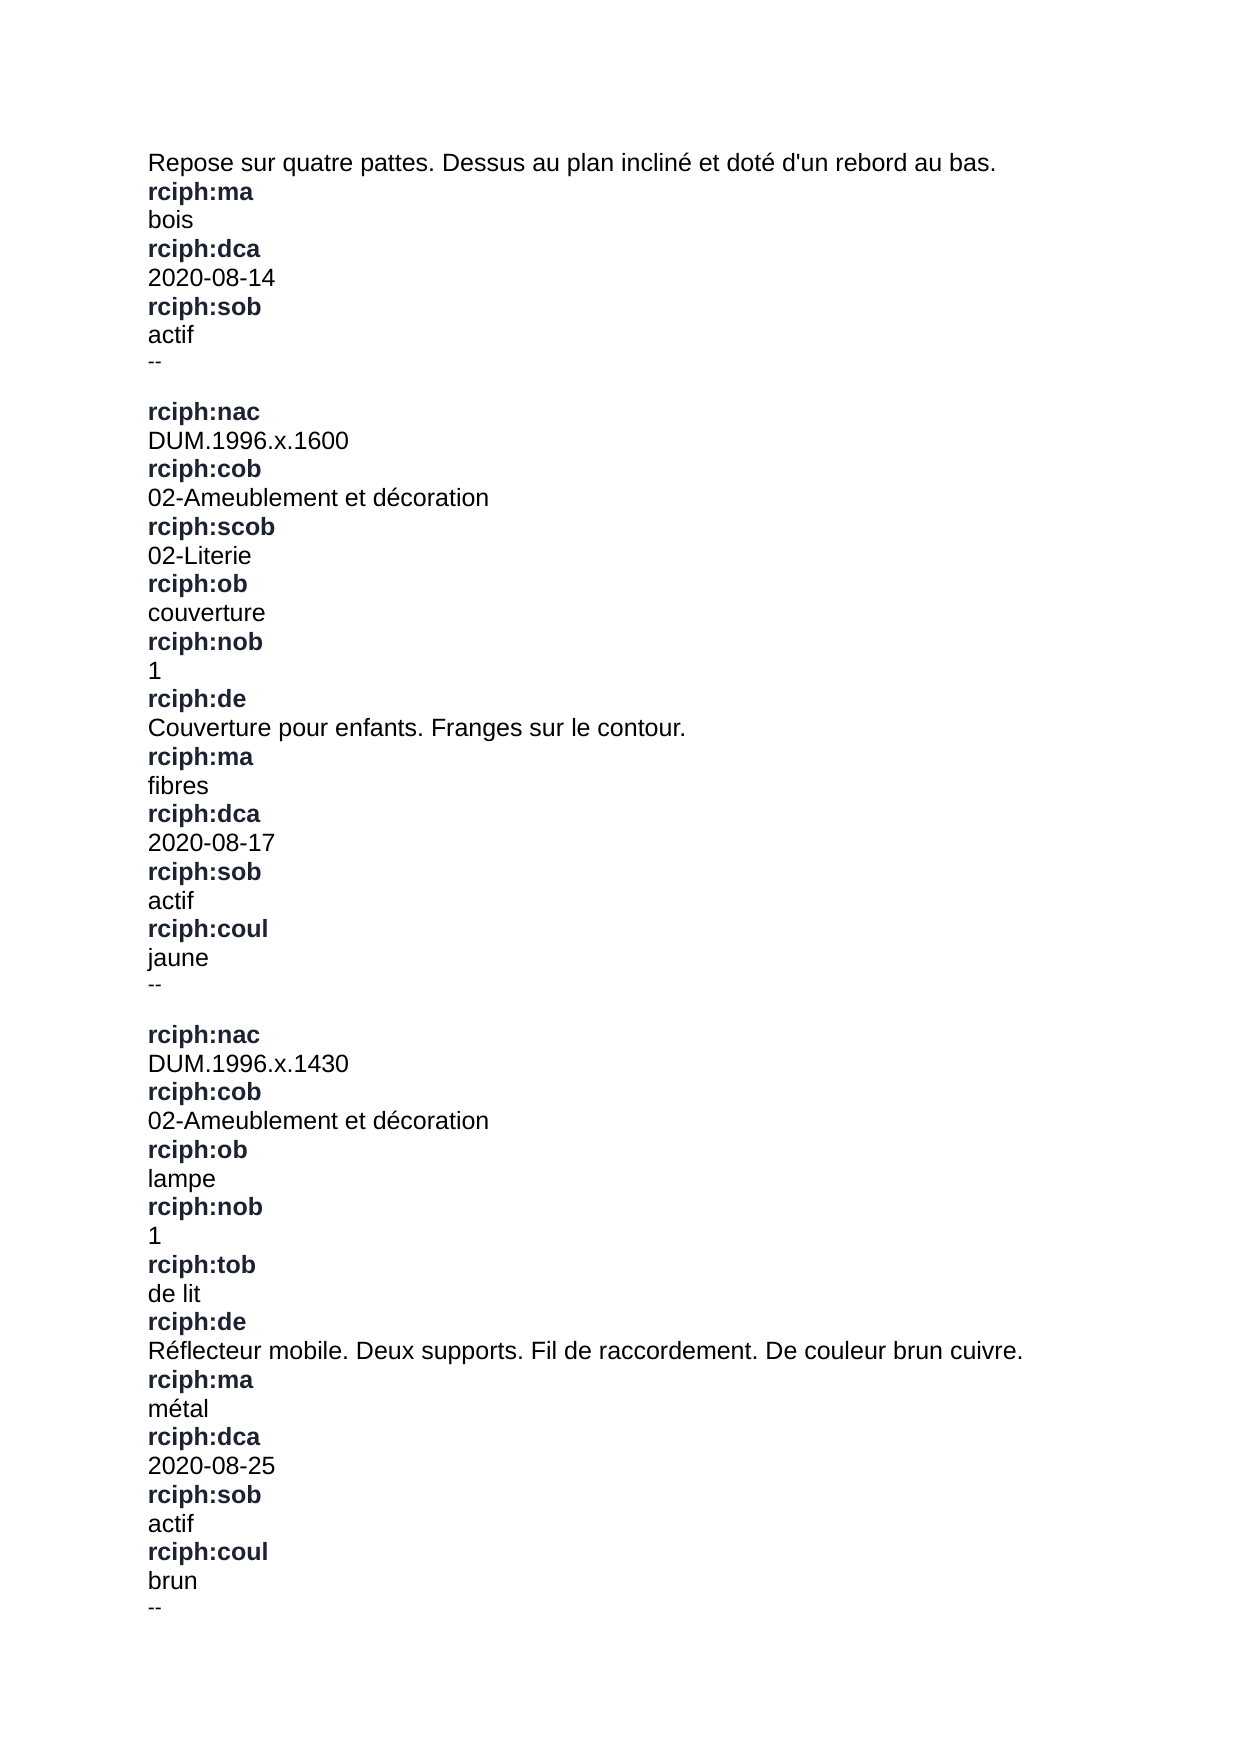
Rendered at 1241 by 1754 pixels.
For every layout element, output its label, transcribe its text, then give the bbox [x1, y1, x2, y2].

text DUM.1996.x.1600 [148, 426, 1092, 454]
text rciph:coul [148, 1537, 1092, 1566]
text rciph:nac [148, 1020, 1092, 1048]
text -- [148, 349, 1092, 373]
text rciph:ob [148, 1135, 1092, 1163]
text 2020-08-25 [148, 1451, 1092, 1480]
text lampe [148, 1163, 1092, 1192]
text rciph:sob [148, 857, 1092, 886]
text 2020-08-14 [148, 263, 1092, 291]
text Couverture pour enfants. Franges sur le contour. [148, 713, 1092, 742]
text rciph:tob [148, 1250, 1092, 1278]
text 02-Literie [148, 541, 1092, 569]
text rciph:dca [148, 234, 1092, 263]
text rciph:ma [148, 1365, 1092, 1393]
text rciph:nob [148, 627, 1092, 656]
text rciph:de [148, 1307, 1092, 1336]
text 02-Ameublement et décoration [148, 483, 1092, 512]
text couverture [148, 598, 1092, 627]
text rciph:cob [148, 454, 1092, 483]
text 2020-08-17 [148, 828, 1092, 857]
text Repose sur quatre pattes. Dessus au plan incliné et doté d'un rebord au bas. [148, 148, 1092, 176]
text 02-Ameublement et décoration [148, 1106, 1092, 1135]
text -- [148, 1595, 1092, 1619]
text actif [148, 886, 1092, 914]
text 1 [148, 1221, 1092, 1250]
text rciph:dca [148, 799, 1092, 828]
text actif [148, 1508, 1092, 1537]
text rciph:ma [148, 176, 1092, 205]
text rciph:ob [148, 569, 1092, 598]
text actif [148, 320, 1092, 349]
text brun [148, 1566, 1092, 1595]
text rciph:sob [148, 291, 1092, 320]
text jaune [148, 943, 1092, 972]
text de lit [148, 1278, 1092, 1307]
text rciph:scob [148, 512, 1092, 541]
text rciph:sob [148, 1480, 1092, 1508]
text fibres [148, 771, 1092, 799]
text métal [148, 1393, 1092, 1422]
text rciph:ma [148, 742, 1092, 771]
text rciph:nob [148, 1192, 1092, 1221]
text Réflecteur mobile. Deux supports. Fil de raccordement. De couleur brun cuivre. [148, 1336, 1092, 1365]
text rciph:de [148, 684, 1092, 713]
text 1 [148, 656, 1092, 684]
text rciph:coul [148, 914, 1092, 943]
text rciph:cob [148, 1077, 1092, 1106]
text -- [148, 972, 1092, 996]
text DUM.1996.x.1430 [148, 1048, 1092, 1077]
text rciph:nac [148, 397, 1092, 426]
text rciph:dca [148, 1422, 1092, 1451]
text bois [148, 205, 1092, 234]
